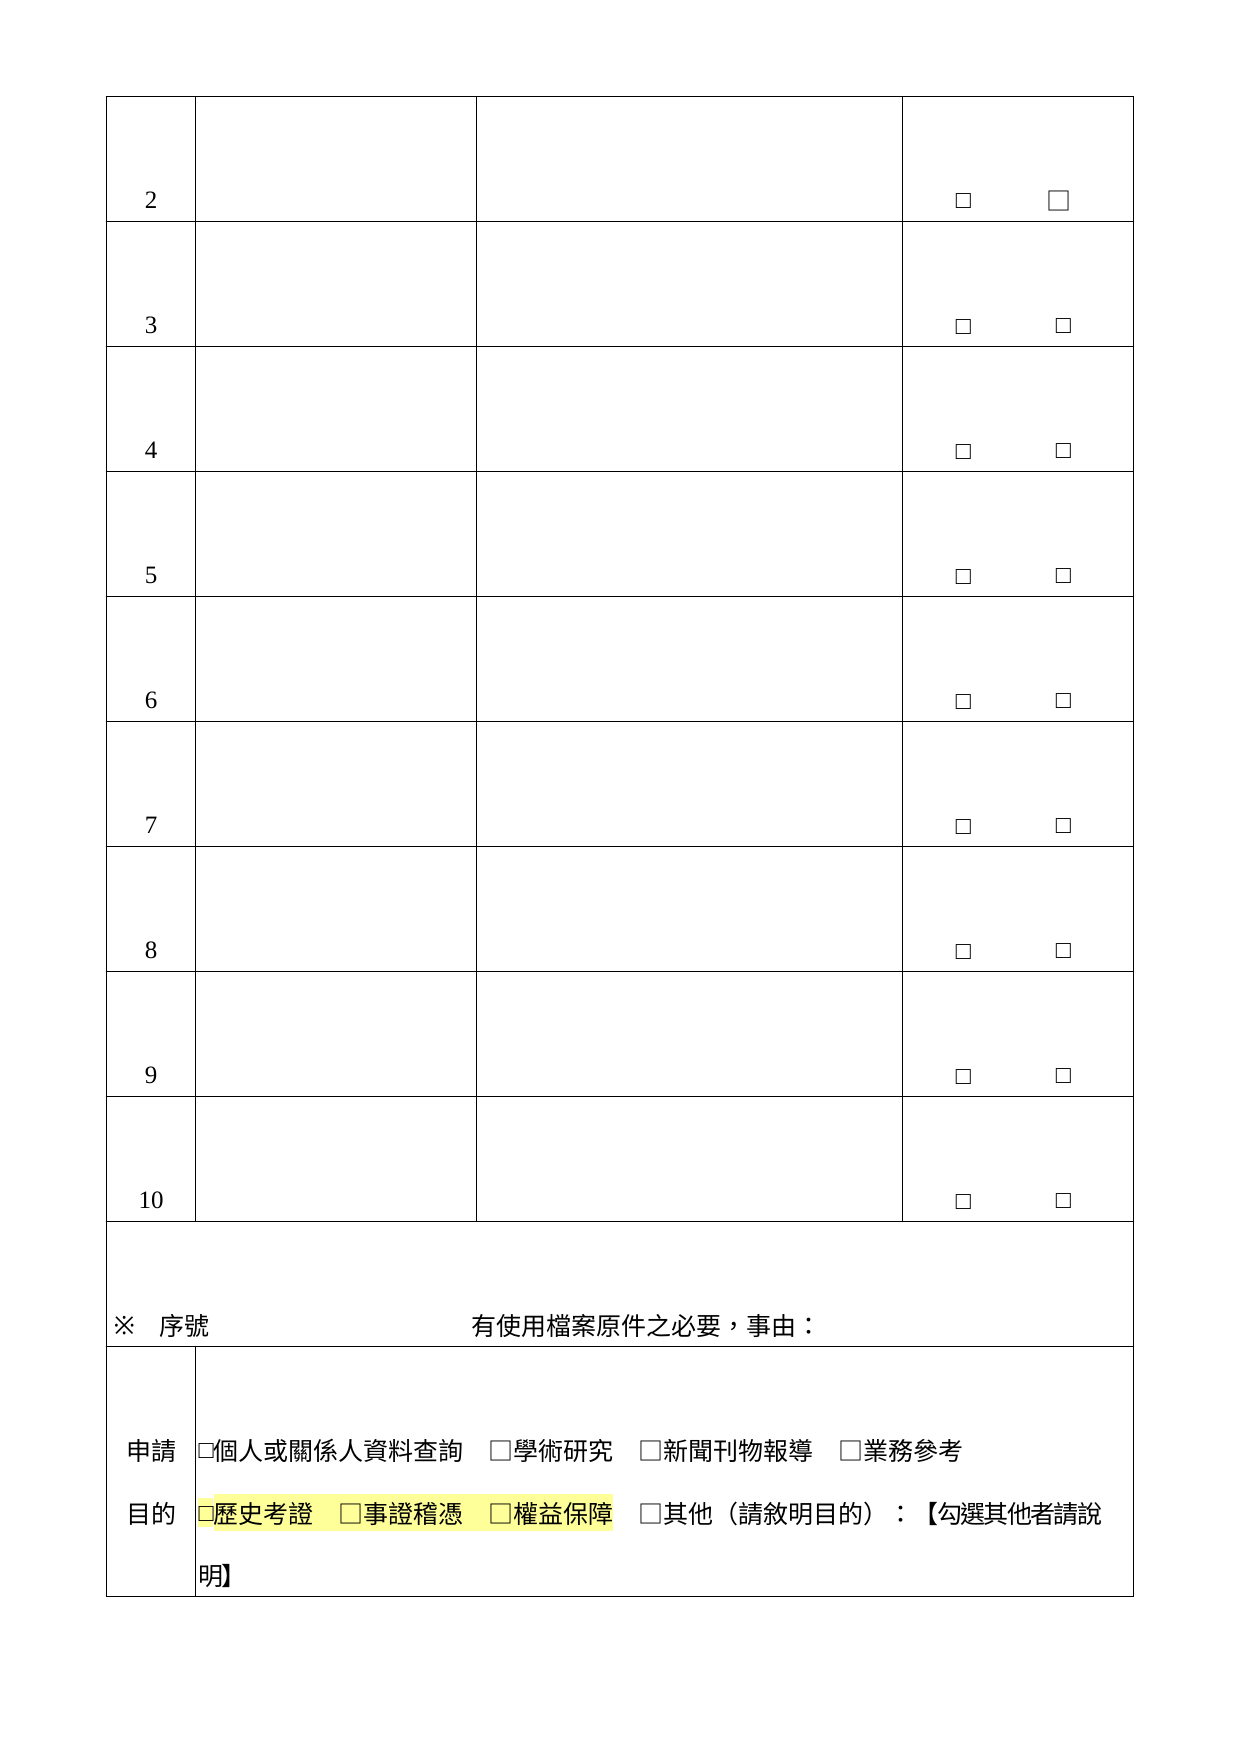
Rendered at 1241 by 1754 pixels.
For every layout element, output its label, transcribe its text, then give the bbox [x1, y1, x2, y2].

table_cell □ [903, 1097, 1133, 1221]
table_cell 序號 有使用檔案原件之必要，事由： [107, 1222, 1133, 1346]
table_cell [196, 597, 476, 721]
table_cell [196, 97, 476, 221]
table_cell □ [903, 472, 1133, 596]
table_cell [196, 972, 476, 1096]
table_cell □ □ [903, 97, 1133, 221]
table_cell 7 [107, 722, 195, 846]
table_cell [477, 222, 902, 346]
table_cell [477, 972, 902, 1096]
table_cell [196, 847, 476, 971]
table_cell 2 [107, 97, 195, 221]
table_cell [477, 722, 902, 846]
table_cell [196, 722, 476, 846]
table_cell 10 [107, 1097, 195, 1221]
table_cell □ [903, 222, 1133, 346]
table_cell [196, 1097, 476, 1221]
table_cell 申請 目的 [107, 1347, 195, 1596]
table_cell □ [903, 847, 1133, 971]
table_cell [196, 472, 476, 596]
table_cell [477, 347, 902, 471]
table_cell [477, 472, 902, 596]
table_cell 3 [107, 222, 195, 346]
table_cell □ [903, 597, 1133, 721]
table_cell 9 [107, 972, 195, 1096]
table_cell [477, 597, 902, 721]
table_cell 6 [107, 597, 195, 721]
table_cell □ [903, 972, 1133, 1096]
table_cell 8 [107, 847, 195, 971]
table_cell [477, 847, 902, 971]
table_cell [477, 1097, 902, 1221]
table_cell 4 [107, 347, 195, 471]
table_cell □個人或關係人資料查詢 □學術研究 □新聞刊物報導 □業務參考 □歷史考證 □事證稽憑 □權益保障 □其他（請敘明目的）：【勾選其他者請說明】 [196, 1347, 1133, 1596]
table_cell □ [903, 347, 1133, 471]
table_cell [196, 347, 476, 471]
table_cell [477, 97, 902, 221]
table_cell □ [903, 722, 1133, 846]
table_cell 5 [107, 472, 195, 596]
table_cell [196, 222, 476, 346]
